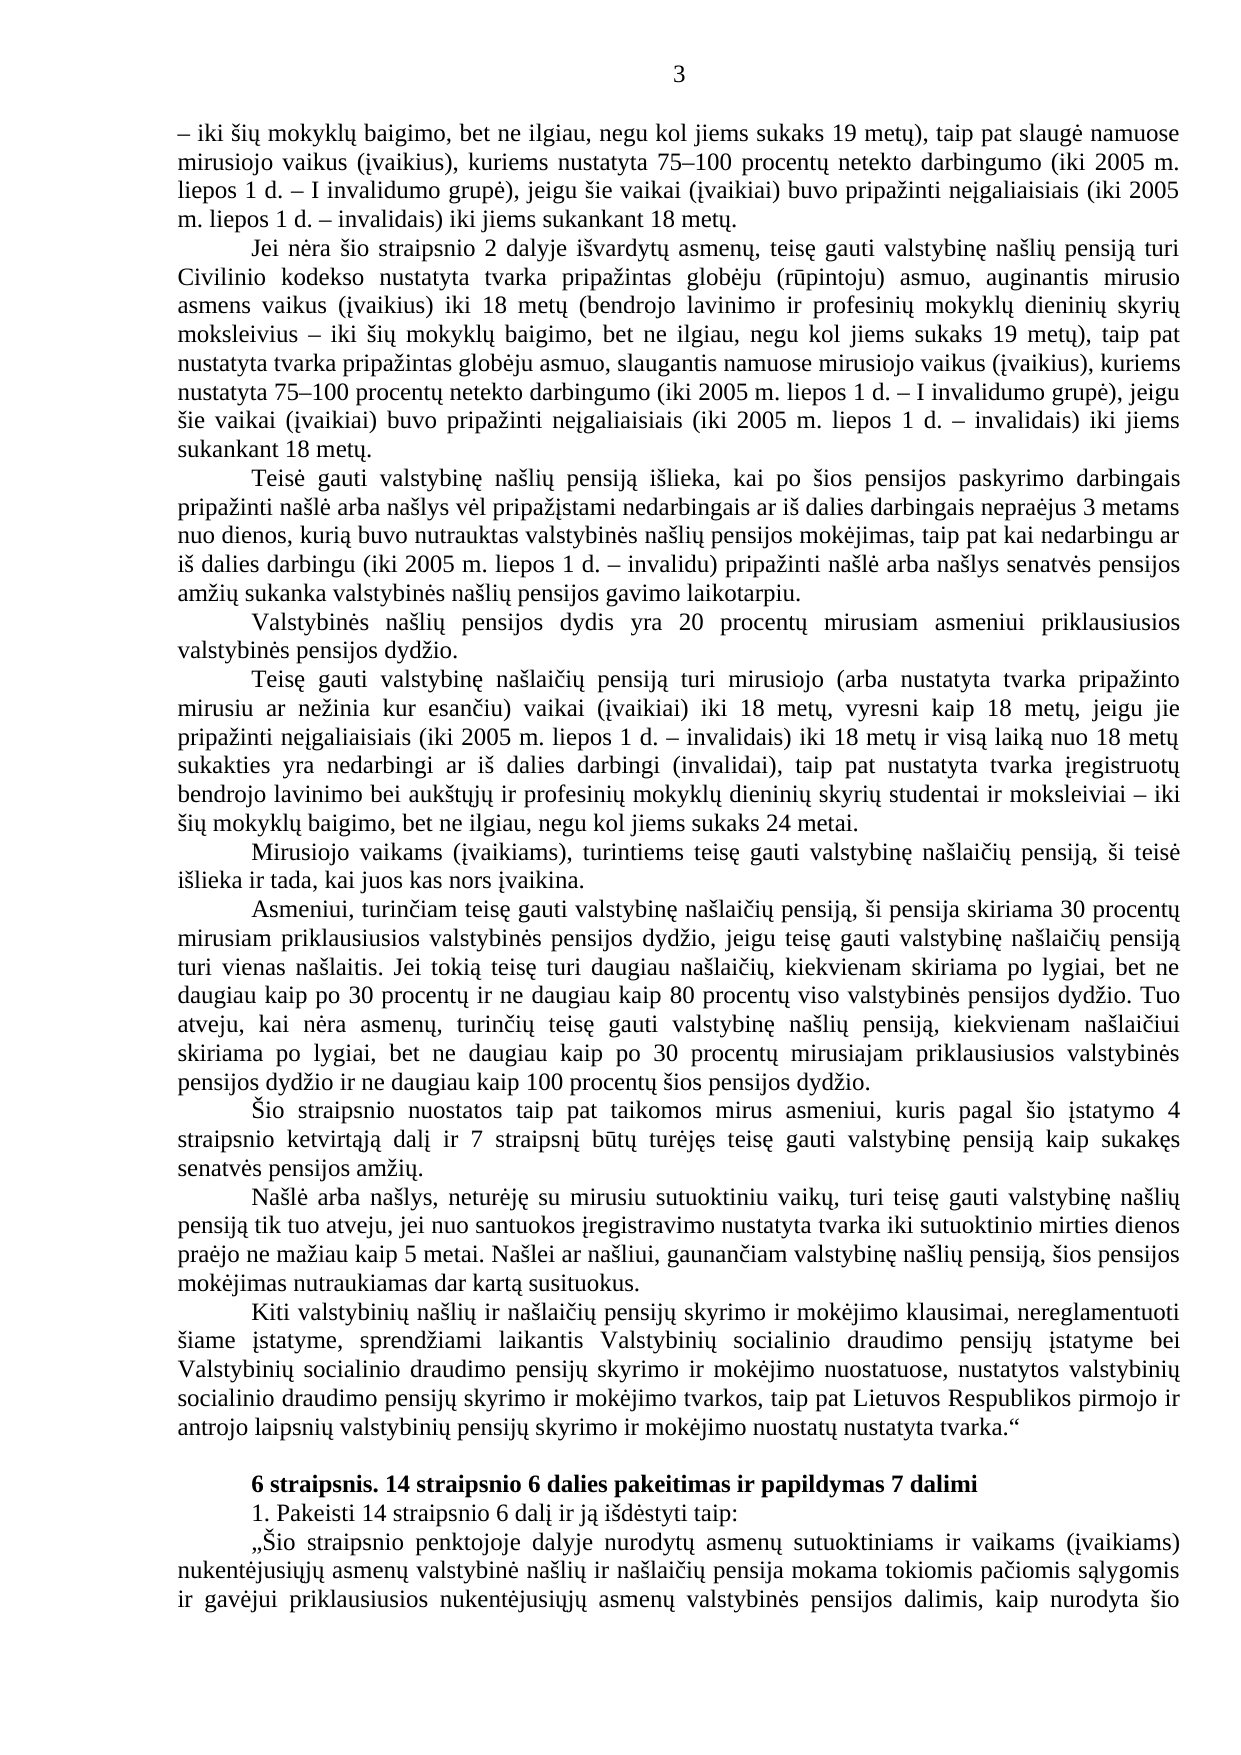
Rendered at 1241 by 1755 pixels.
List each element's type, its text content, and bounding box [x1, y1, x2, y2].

text Našlė arba našlys, neturėję su mirusiu sutuoktiniu vaikų, turi teisę gauti valstybinę našlių pensiją tik tuo atveju, jei nuo santuokos įregistravimo nustatyta tvarka iki sutuoktinio mirties dienos praėjo ne mažiau kaip 5 metai. Našlei ar našliui, gaunančiam valstybinę našlių pensiją, šios pensijos mokėjimas nutraukiamas dar kartą susituokus. [177, 1182, 1181, 1297]
text „Šio straipsnio penktojoje dalyje nurodytų asmenų sutuoktiniams ir vaikams (įvaikiams) nukentėjusiųjų asmenų valstybinė našlių ir našlaičių pensija mokama tokiomis pačiomis sąlygomis ir gavėjui priklausiusios nukentėjusiųjų asmenų valstybinės pensijos dalimis, kaip nurodyta šio [177, 1527, 1181, 1613]
text Valstybinės našlių pensijos dydis yra 20 procentų mirusiam asmeniui priklausiusios valstybinės pensijos dydžio. [177, 607, 1181, 664]
text Šio straipsnio nuostatos taip pat taikomos mirus asmeniui, kuris pagal šio įstatymo 4 straipsnio ketvirtąją dalį ir 7 straipsnį būtų turėjęs teisę gauti valstybinę pensiją kaip sukakęs senatvės pensijos amžių. [177, 1096, 1181, 1182]
text 1. Pakeisti 14 straipsnio 6 dalį ir ją išdėstyti taip: [177, 1498, 1181, 1527]
text Teisė gauti valstybinę našlių pensiją išlieka, kai po šios pensijos paskyrimo darbingais pripažinti našlė arba našlys vėl pripažįstami nedarbingais ar iš dalies darbingais nepraėjus 3 metams nuo dienos, kurią buvo nutrauktas valstybinės našlių pensijos mokėjimas, taip pat kai nedarbingu ar iš dalies darbingu (iki 2005 m. liepos 1 d. – invalidu) pripažinti našlė arba našlys senatvės pensijos amžių sukanka valstybinės našlių pensijos gavimo laikotarpiu. [177, 463, 1181, 607]
text – iki šių mokyklų baigimo, bet ne ilgiau, negu kol jiems sukaks 19 metų), taip pat slaugė namuose mirusiojo vaikus (įvaikius), kuriems nustatyta 75–100 procentų netekto darbingumo (iki 2005 m. liepos 1 d. – I invalidumo grupė), jeigu šie vaikai (įvaikiai) buvo pripažinti neįgaliaisiais (iki 2005 m. liepos 1 d. – invalidais) iki jiems sukankant 18 metų. [177, 118, 1181, 233]
text Kiti valstybinių našlių ir našlaičių pensijų skyrimo ir mokėjimo klausimai, nereglamentuoti šiame įstatyme, sprendžiami laikantis Valstybinių socialinio draudimo pensijų įstatyme bei Valstybinių socialinio draudimo pensijų skyrimo ir mokėjimo nuostatuose, nustatytos valstybinių socialinio draudimo pensijų skyrimo ir mokėjimo tvarkos, taip pat Lietuvos Respublikos pirmojo ir antrojo laipsnių valstybinių pensijų skyrimo ir mokėjimo nuostatų nustatyta tvarka.“ [177, 1297, 1181, 1441]
text Asmeniui, turinčiam teisę gauti valstybinę našlaičių pensiją, ši pensija skiriama 30 procentų mirusiam priklausiusios valstybinės pensijos dydžio, jeigu teisę gauti valstybinę našlaičių pensiją turi vienas našlaitis. Jei tokią teisę turi daugiau našlaičių, kiekvienam skiriama po lygiai, bet ne daugiau kaip po 30 procentų ir ne daugiau kaip 80 procentų viso valstybinės pensijos dydžio. Tuo atveju, kai nėra asmenų, turinčių teisę gauti valstybinę našlių pensiją, kiekvienam našlaičiui skiriama po lygiai, bet ne daugiau kaip po 30 procentų mirusiajam priklausiusios valstybinės pensijos dydžio ir ne daugiau kaip 100 procentų šios pensijos dydžio. [177, 894, 1181, 1096]
text Mirusiojo vaikams (įvaikiams), turintiems teisę gauti valstybinę našlaičių pensiją, ši teisė išlieka ir tada, kai juos kas nors įvaikina. [177, 837, 1181, 894]
text 6 straipsnis. 14 straipsnio 6 dalies pakeitimas ir papildymas 7 dalimi [177, 1469, 1181, 1498]
text Jei nėra šio straipsnio 2 dalyje išvardytų asmenų, teisę gauti valstybinę našlių pensiją turi Civilinio kodekso nustatyta tvarka pripažintas globėju (rūpintoju) asmuo, auginantis mirusio asmens vaikus (įvaikius) iki 18 metų (bendrojo lavinimo ir profesinių mokyklų dieninių skyrių moksleivius – iki šių mokyklų baigimo, bet ne ilgiau, negu kol jiems sukaks 19 metų), taip pat nustatyta tvarka pripažintas globėju asmuo, slaugantis namuose mirusiojo vaikus (įvaikius), kuriems nustatyta 75–100 procentų netekto darbingumo (iki 2005 m. liepos 1 d. – I invalidumo grupė), jeigu šie vaikai (įvaikiai) buvo pripažinti neįgaliaisiais (iki 2005 m. liepos 1 d. – invalidais) iki jiems sukankant 18 metų. [177, 233, 1181, 463]
text Teisę gauti valstybinę našlaičių pensiją turi mirusiojo (arba nustatyta tvarka pripažinto mirusiu ar nežinia kur esančiu) vaikai (įvaikiai) iki 18 metų, vyresni kaip 18 metų, jeigu jie pripažinti neįgaliaisiais (iki 2005 m. liepos 1 d. – invalidais) iki 18 metų ir visą laiką nuo 18 metų sukakties yra nedarbingi ar iš dalies darbingi (invalidai), taip pat nustatyta tvarka įregistruotų bendrojo lavinimo bei aukštųjų ir profesinių mokyklų dieninių skyrių studentai ir moksleiviai – iki šių mokyklų baigimo, bet ne ilgiau, negu kol jiems sukaks 24 metai. [177, 664, 1181, 837]
